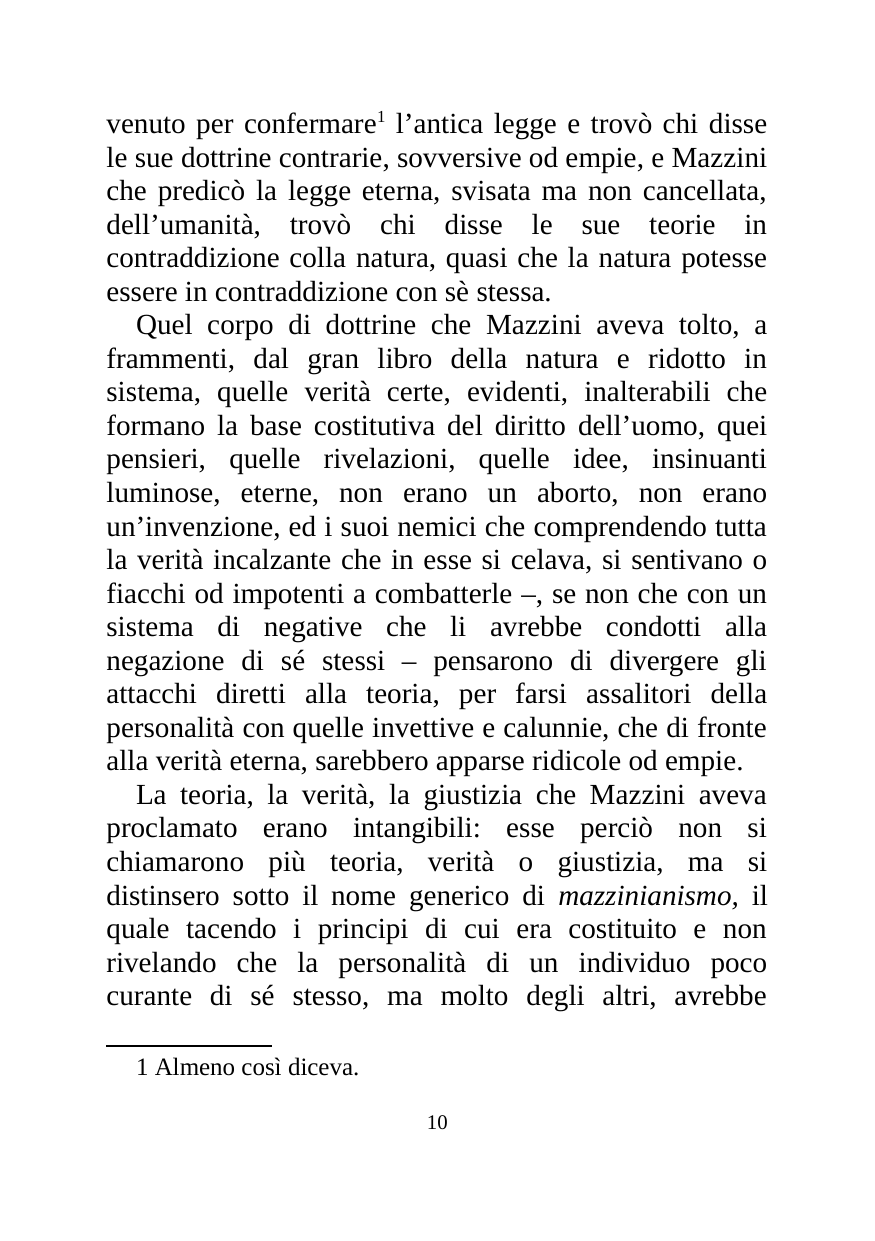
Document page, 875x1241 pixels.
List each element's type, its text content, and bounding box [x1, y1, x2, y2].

text Almeno così diceva. [106, 1052, 768, 1080]
text La teoria, la verità, la giustizia che Mazzini aveva proclamato erano intangibili: esse perciò non si chiamarono più teoria, verità o giustizia, ma si distinsero sotto il nome generico di mazzinianismo, il quale tacendo i principi di cui era costituito e non rivelando che la personalità di un individuo poco curante di sé stesso, ma molto degli altri, avrebbe [106, 777, 768, 1012]
text Quel corpo di dottrine che Mazzini aveva tolto, a frammenti, dal gran libro della natura e ridotto in sistema, quelle verità certe, evidenti, inalterabili che formano la base costitutiva del diritto dell’uomo, quei pensieri, quelle rivelazioni, quelle idee, insinuanti luminose, eterne, non erano un aborto, non erano un’invenzione, ed i suoi nemici che comprendendo tutta la verità incalzante che in esse si celava, si sentivano o fiacchi od impotenti a combatterle –, se non che con un sistema di negative che li avrebbe condotti alla negazione di sé stessi – pensarono di divergere gli attacchi diretti alla teoria, per farsi assalitori della personalità con quelle invettive e calunnie, che di fronte alla verità eterna, sarebbero apparse ridicole od empie. [106, 307, 768, 777]
text venuto per confermare l’antica legge e trovò chi disse le sue dottrine contrarie, sovversive od empie, e Mazzini che predicò la legge eterna, svisata ma non cancellata, dell’umanità, trovò chi disse le sue teorie in contraddizione colla natura, quasi che la natura potesse essere in contraddizione con sè stessa. [106, 106, 768, 307]
